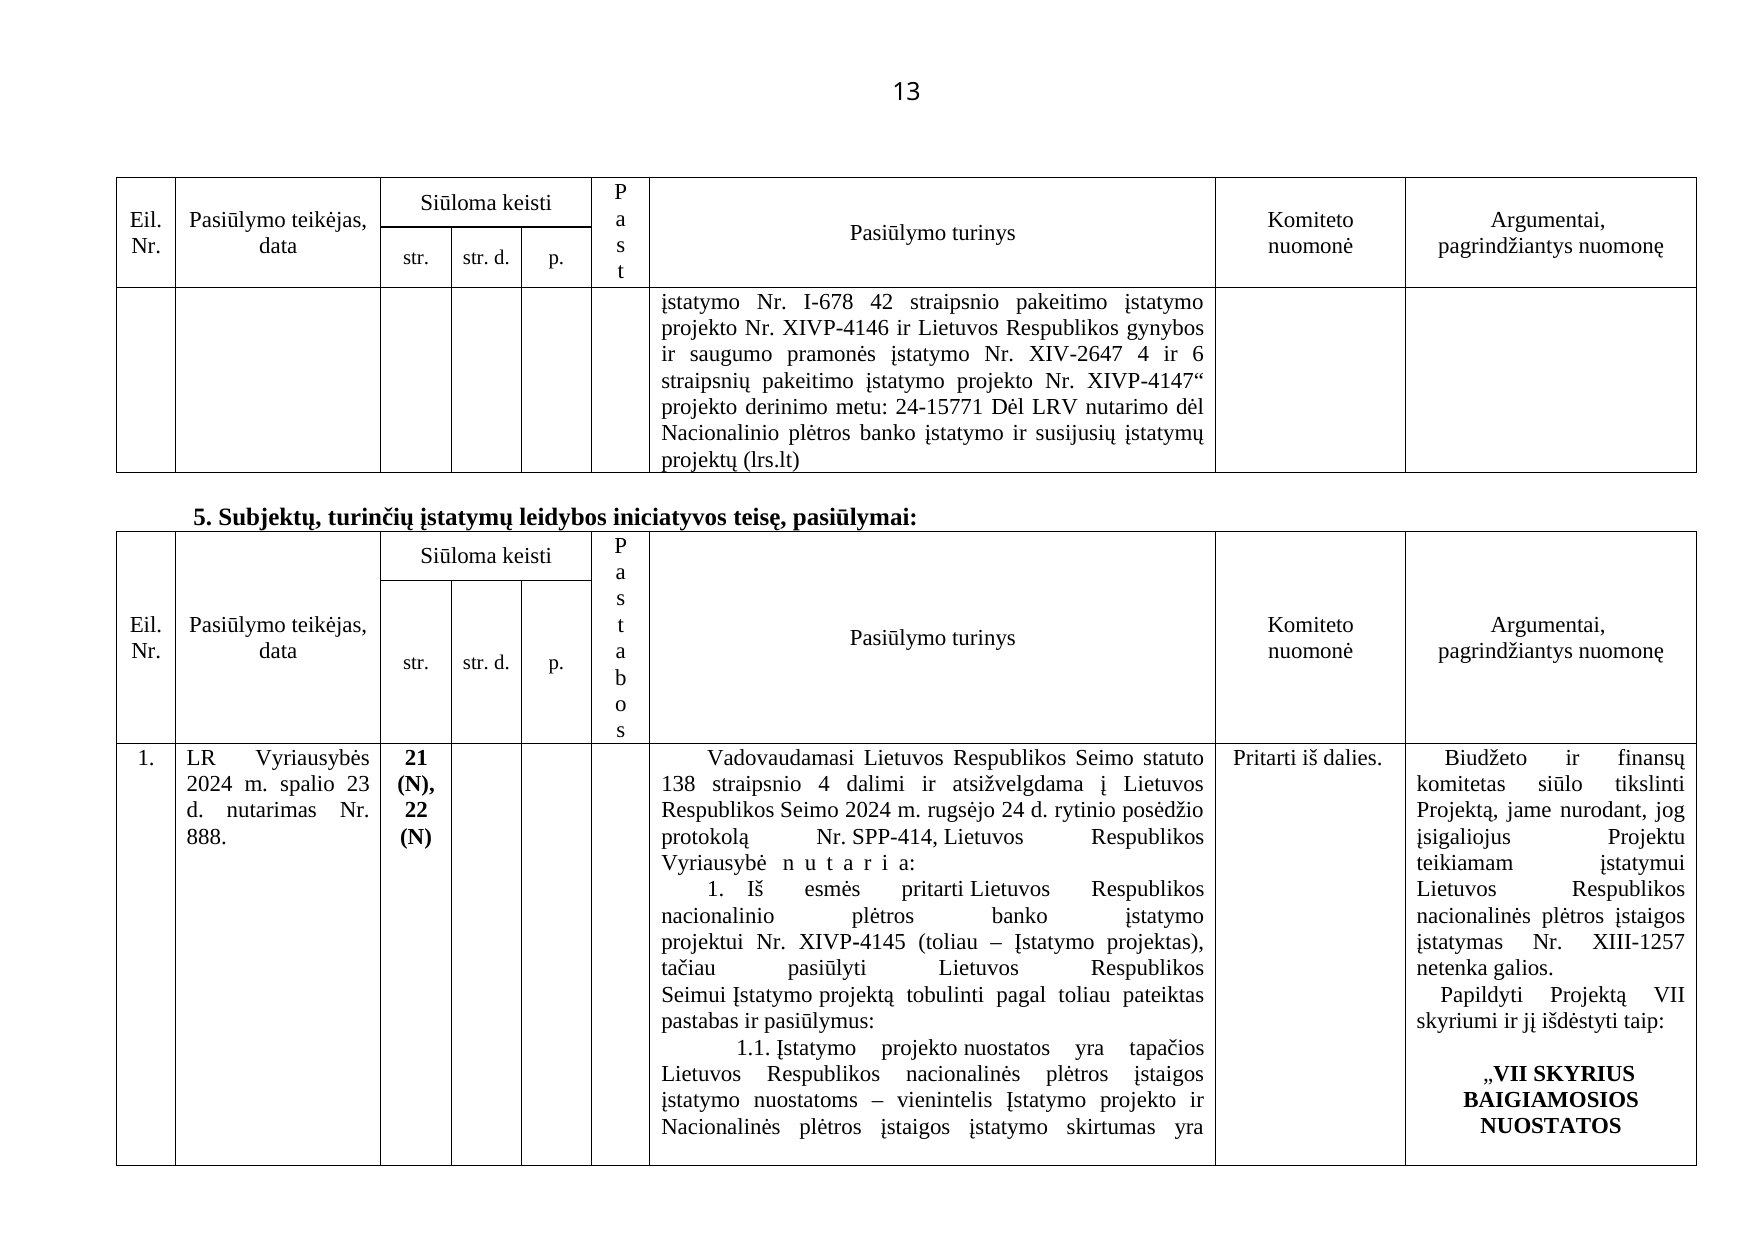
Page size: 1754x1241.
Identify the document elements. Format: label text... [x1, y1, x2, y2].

table_header Komiteto nuomonė [1216, 178, 1405, 287]
table_header Pasiūlymo teikėjas, data [176, 178, 380, 287]
table_header Pastabos [592, 178, 649, 287]
table_cell [381, 288, 451, 472]
table_cell str. d. [452, 228, 521, 287]
table_header Siūloma keisti [381, 532, 591, 580]
table_cell Vadovaudamasi Lietuvos Respublikos Seimo statuto 138 straipsnio 4 dalimi ir atsižvelgdama į Lietuvos Respublikos Seimo 2024 m. rugsėjo 24 d. rytinio posėdžio protokolą Nr. SPP-414, Lietuvos Respublikos Vyriausybė nutaria: 1. Iš esmės pritarti Lietuvos Respublikos nacionalinio plėtros banko įstatymo projektui Nr. XIVP-4145 (toliau – Įstatymo projektas), tačiau pasiūlyti Lietuvos Respublikos Seimui Įstatymo projektą tobulinti pagal toliau pateiktas pastabas ir pasiūlymus: 1.1. Įstatymo projekto nuostatos yra tapačios Lietuvos Respublikos nacionalinės plėtros įstaigos įstatymo nuostatoms – vienintelis Įstatymo projekto ir Nacionalinės plėtros įstaigos įstatymo skirtumas yra [650, 744, 1215, 1165]
table_cell 1. [117, 744, 175, 1165]
table_header Argumentai, pagrindžiantys nuomonę [1406, 178, 1696, 287]
table_cell [1406, 288, 1696, 472]
table_cell [592, 744, 649, 1165]
table_cell įstatymo Nr. I-678 42 straipsnio pakeitimo įstatymo projekto Nr. XIVP-4146 ir Lietuvos Respublikos gynybos ir saugumo pramonės įstatymo Nr. XIV-2647 4 ir 6 straipsnių pakeitimo įstatymo projekto Nr. XIVP-4147“ projekto derinimo metu: 24-15771 Dėl LRV nutarimo dėl Nacionalinio plėtros banko įstatymo ir susijusių įstatymų projektų (lrs.lt) [650, 288, 1215, 472]
table_cell [117, 288, 175, 472]
table_cell LR Vyriausybės 2024 m. spalio 23 d. nutarimas Nr. 888. [176, 744, 380, 1165]
table_cell [522, 744, 591, 1165]
table_header Eil. Nr. [117, 532, 175, 743]
subtitle 5. Subjektų, turinčių įstatymų leidybos iniciatyvos teisę, pasiūlymai: [118, 502, 1695, 531]
table_header Pasiūlymo teikėjas, data [176, 532, 380, 743]
table_cell Biudžeto ir finansų komitetas siūlo tikslinti Projektą, jame nurodant, jog įsigaliojus Projektu teikiamam įstatymui Lietuvos Respublikos nacionalinės plėtros įstaigos įstatymas Nr. XIII-1257 netenka galios. Papildyti Projektą VII skyriumi ir jį išdėstyti taip: „VII SKYRIUS BAIGIAMOSIOS NUOSTATOS [1406, 744, 1696, 1165]
table_header Pasiūlymo turinys [650, 178, 1215, 287]
table_header Argumentai, pagrindžiantys nuomonę [1406, 532, 1696, 743]
table_cell [1216, 288, 1405, 472]
table_cell str. [381, 581, 451, 743]
table_cell p. [522, 228, 591, 287]
table_cell [452, 288, 521, 472]
table_header Siūloma keisti [381, 178, 591, 226]
table_header Komiteto nuomonė [1216, 532, 1405, 743]
table_cell [452, 744, 521, 1165]
table_cell [592, 288, 649, 472]
table_cell [522, 288, 591, 472]
table_cell p. [522, 581, 591, 743]
table_cell Pritarti iš dalies. [1216, 744, 1405, 1165]
table_cell str. d. [452, 581, 521, 743]
table_cell 21 (N), 22 (N) [381, 744, 451, 1165]
table_cell [176, 288, 380, 472]
table_header Pasiūlymo turinys [650, 532, 1215, 743]
table_header Pastabos [592, 532, 649, 743]
table_cell str. [381, 228, 451, 287]
table_header Eil. Nr. [117, 178, 175, 287]
